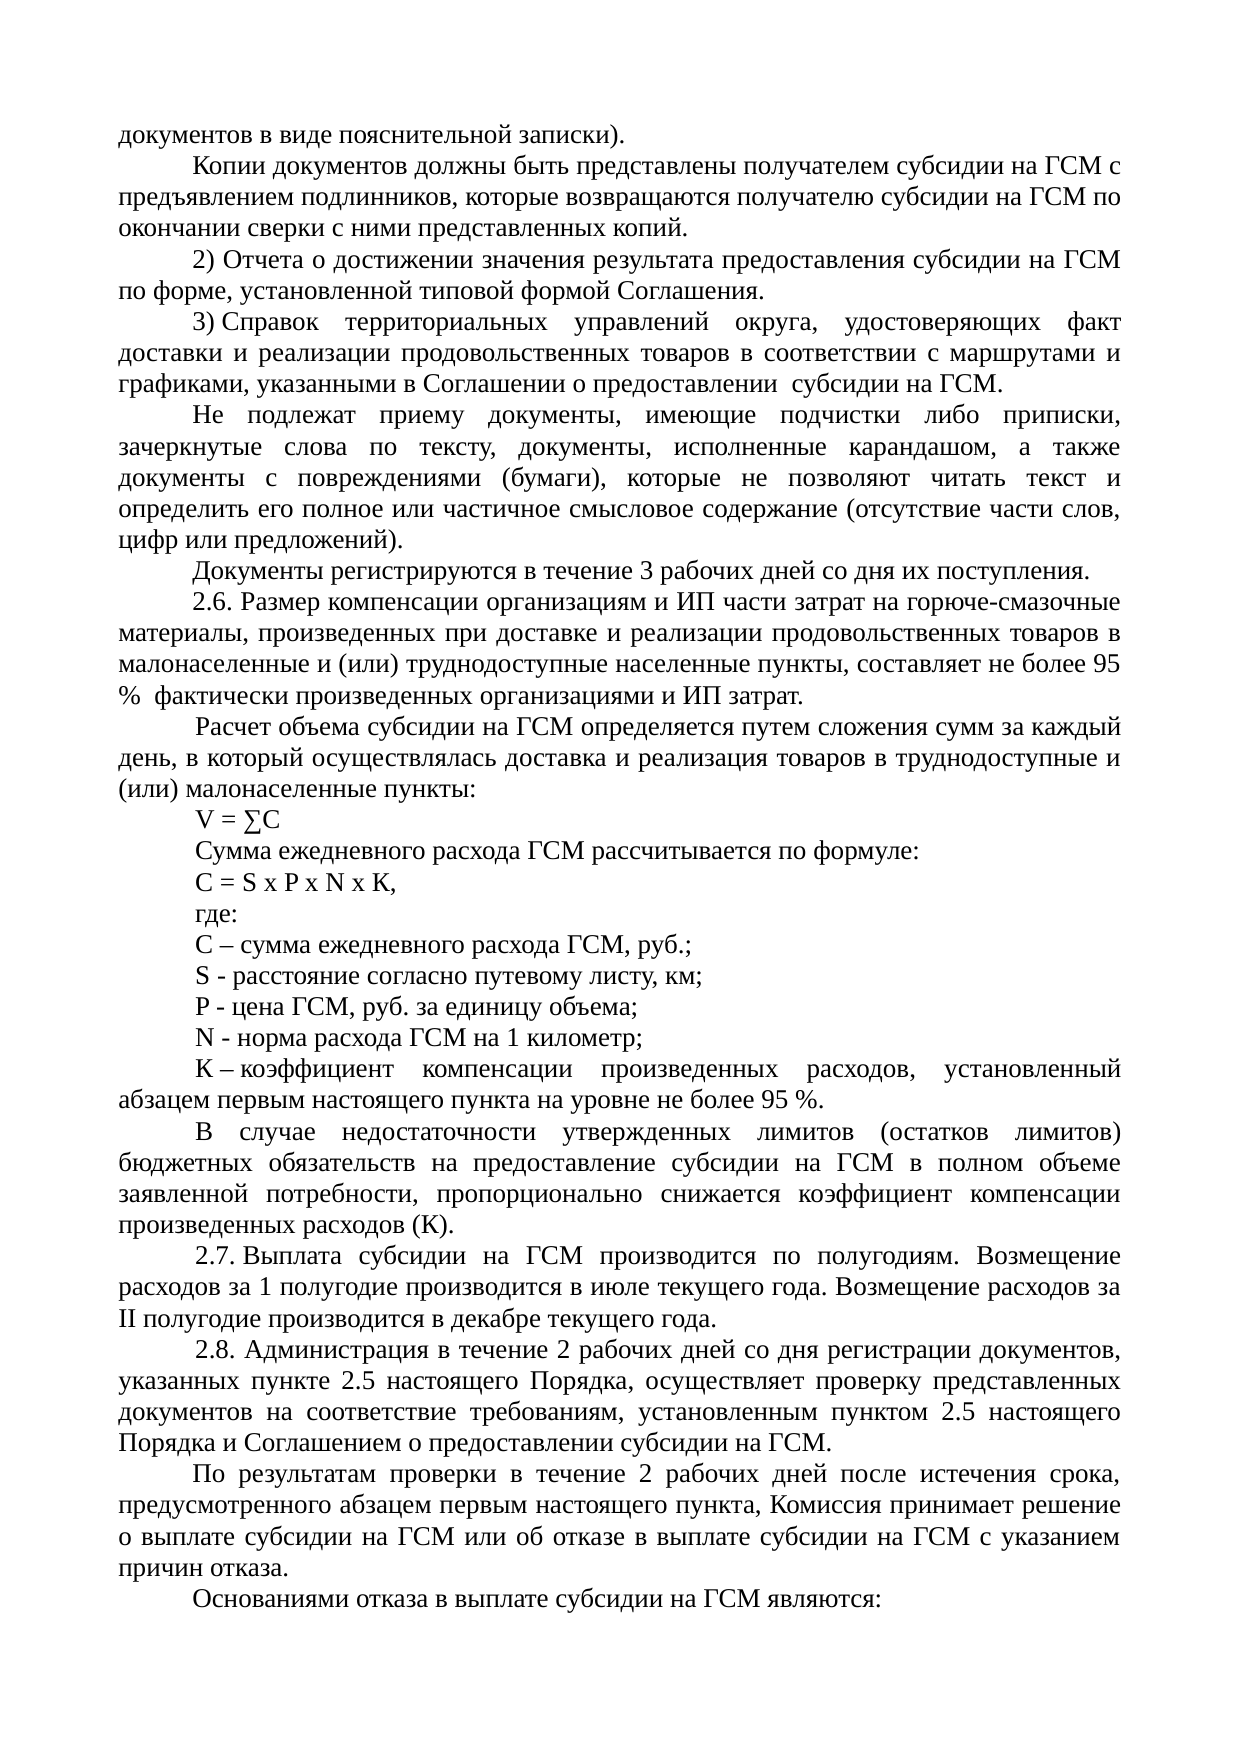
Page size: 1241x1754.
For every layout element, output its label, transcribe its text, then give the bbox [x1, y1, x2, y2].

text С = S x P x N х К, [118, 866, 1122, 897]
text 2.7. Выплата субсидии на ГСМ производится по полугодиям. Возмещение расходов за 1 полугодие производится в июле текущего года. Возмещение расходов за II полугодие производится в декабре текущего года. [118, 1239, 1122, 1333]
text Расчет объема субсидии на ГСМ определяется путем сложения сумм за каждый день, в который осуществлялась доставка и реализация товаров в труднодоступные и (или) малонаселенные пункты: [118, 710, 1122, 803]
text По результатам проверки в течение 2 рабочих дней после истечения срока, предусмотренного абзацем первым настоящего пункта, Комиссия принимает решение о выплате субсидии на ГСМ или об отказе в выплате субсидии на ГСМ с указанием причин отказа. [118, 1457, 1122, 1582]
text 2.8. Администрация в течение 2 рабочих дней со дня регистрации документов, указанных пункте 2.5 настоящего Порядка, осуществляет проверку представленных документов на соответствие требованиям, установленным пунктом 2.5 настоящего Порядка и Соглашением о предоставлении субсидии на ГСМ. [118, 1333, 1122, 1457]
text С – сумма ежедневного расхода ГСМ, руб.; [118, 928, 1122, 959]
text Не подлежат приему документы, имеющие подчистки либо приписки, зачеркнутые слова по тексту, документы, исполненные карандашом, а также документы с повреждениями (бумаги), которые не позволяют читать текст и определить его полное или частичное смысловое содержание (отсутствие части слов, цифр или предложений). [118, 398, 1122, 554]
text В случае недостаточности утвержденных лимитов (остатков лимитов) бюджетных обязательств на предоставление субсидии на ГСМ в полном объеме заявленной потребности, пропорционально снижается коэффициент компенсации произведенных расходов (К). [118, 1115, 1122, 1239]
text S - расстояние согласно путевому листу, км; [118, 959, 1122, 990]
text 2.6. Размер компенсации организациям и ИП части затрат на горюче-смазочные материалы, произведенных при доставке и реализации продовольственных товаров в малонаселенные и (или) труднодоступные населенные пункты, составляет не более 95 % фактически произведенных организациями и ИП затрат. [118, 585, 1122, 710]
text Основаниями отказа в выплате субсидии на ГСМ являются: [118, 1582, 1122, 1613]
text 3) Справок территориальных управлений округа, удостоверяющих факт доставки и реализации продовольственных товаров в соответствии с маршрутами и графиками, указанными в Соглашении о предоставлении субсидии на ГСМ. [118, 305, 1122, 398]
text P - цена ГСМ, руб. за единицу объема; [118, 990, 1122, 1021]
text документов в виде пояснительной записки). [118, 118, 1122, 149]
text Документы регистрируются в течение 3 рабочих дней со дня их поступления. [118, 554, 1122, 585]
text К – коэффициент компенсации произведенных расходов, установленный абзацем первым настоящего пункта на уровне не более 95 %. [118, 1052, 1122, 1115]
text N - норма расхода ГСМ на 1 километр; [118, 1021, 1122, 1052]
text Сумма ежедневного расхода ГСМ рассчитывается по формуле: [118, 834, 1122, 866]
text где: [118, 897, 1122, 928]
text Копии документов должны быть представлены получателем субсидии на ГСМ с предъявлением подлинников, которые возвращаются получателю субсидии на ГСМ по окончании сверки с ними представленных копий. [118, 149, 1122, 243]
text 2) Отчета о достижении значения результата предоставления субсидии на ГСМ по форме, установленной типовой формой Соглашения. [118, 243, 1122, 305]
text V = ∑С [118, 803, 1122, 834]
